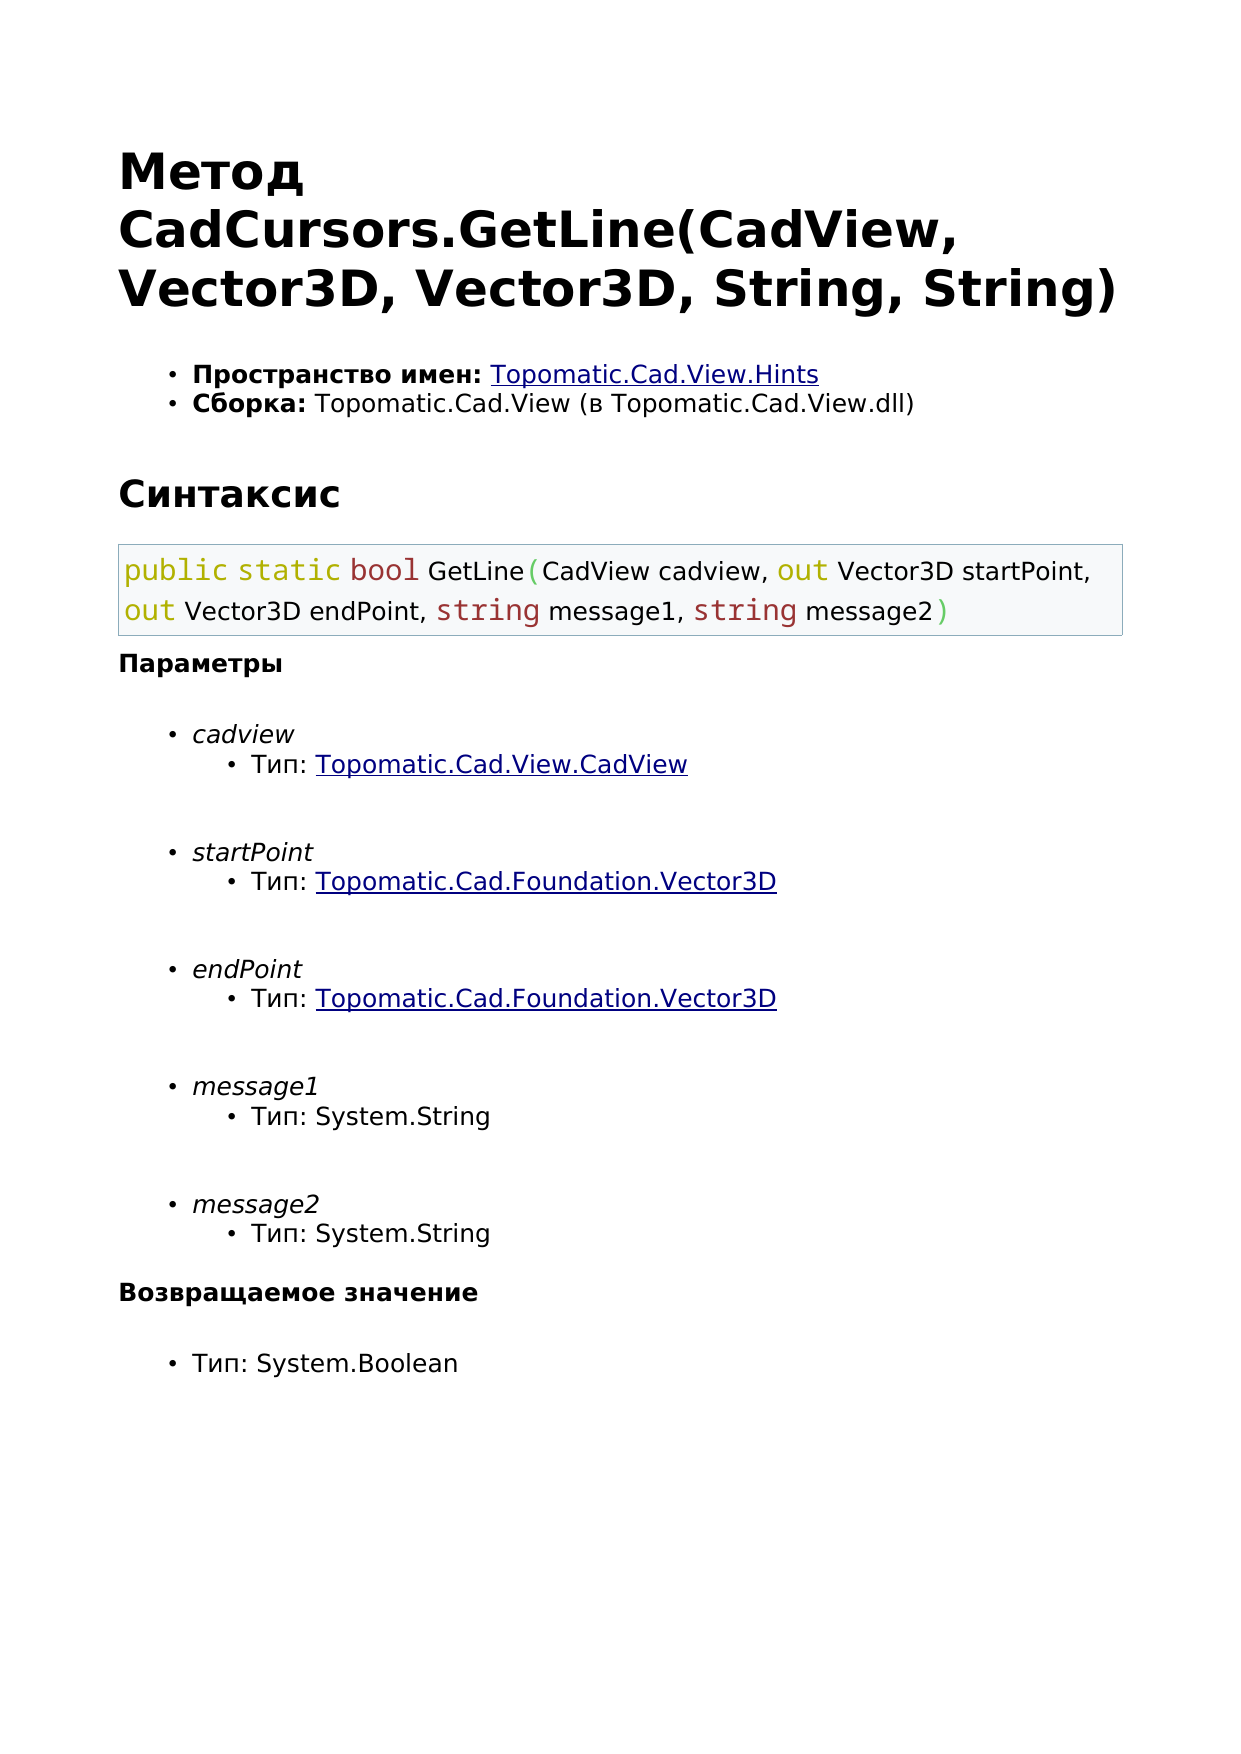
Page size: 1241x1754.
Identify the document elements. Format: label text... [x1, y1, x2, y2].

list Тип: System.Boolean [177, 1349, 1122, 1378]
list Тип: Topomatic.Cad.View.CadView [236, 750, 1122, 779]
list cadview [177, 721, 1122, 750]
list startPoint [177, 838, 1122, 867]
list endPoint [177, 955, 1122, 984]
list Тип: Topomatic.Cad.Foundation.Vector3D [236, 984, 1122, 1014]
text Возвращаемое значение [118, 1278, 1122, 1307]
list Пространство имен: Topomatic.Cad.View.Hints [177, 360, 1122, 389]
subtitle Метод CadCursors.GetLine(CadView, Vector3D, Vector3D, String, String) [118, 143, 1122, 318]
list message2 [177, 1190, 1122, 1219]
table_header public static bool GetLine(CadView cadview, out Vector3D startPoint, out Vector3D endPoint, string message1, string message2) [119, 545, 1122, 635]
list Тип: System.String [236, 1219, 1122, 1248]
list Тип: Topomatic.Cad.Foundation.Vector3D [236, 867, 1122, 896]
subtitle Синтаксис [118, 473, 1122, 516]
list message1 [177, 1073, 1122, 1102]
list Сборка: Topomatic.Cad.View (в Topomatic.Cad.View.dll) [177, 389, 1122, 418]
list Тип: System.String [236, 1102, 1122, 1131]
text Параметры [118, 649, 1122, 679]
